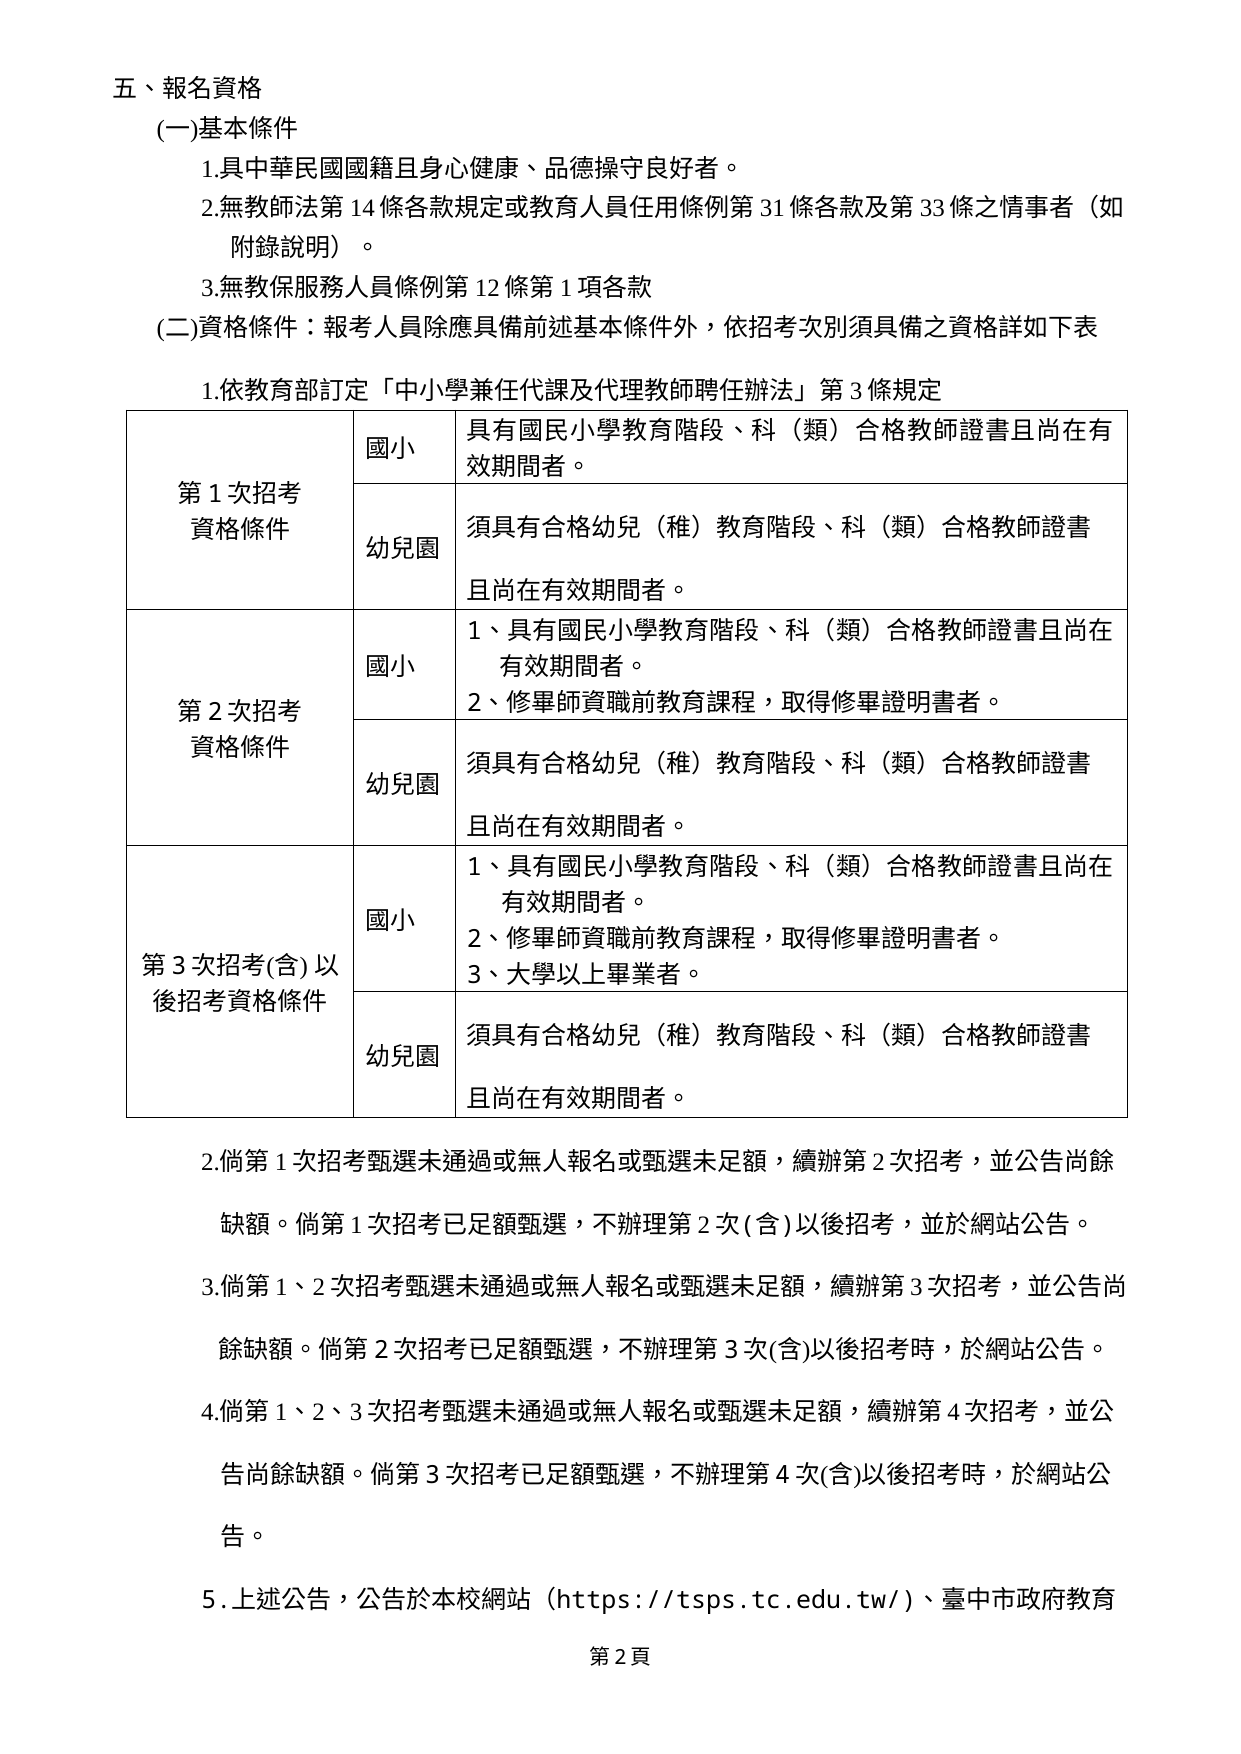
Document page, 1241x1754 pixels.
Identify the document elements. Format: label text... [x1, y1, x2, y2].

text 1.具中華民國國籍且身心健康、品德操守良好者。 [201, 148, 1128, 184]
text 4.倘第1、2、3次招考甄選未通過或無人報名或甄選未足額，續辦第4次招考，並公告尚餘缺額。倘第3次招考已足額甄選，不辦理第4次(含)以後招考時，於網站公告。 [201, 1368, 1128, 1556]
table_header 具有國民小學教育階段、科（類）合格教師證書且尚在有效期間者。 [456, 411, 1127, 483]
table_header 第1次招考 資格條件 [127, 411, 353, 609]
table_cell 幼兒園 [354, 720, 455, 845]
table_cell 國小 [354, 610, 455, 719]
table_cell 1、具有國民小學教育階段、科（類）合格教師證書且尚在有效期間者。 2、修畢師資職前教育課程，取得修畢證明書者。 3、大學以上畢業者。 [456, 846, 1127, 991]
table_cell 第3次招考(含) 以後招考資格條件 [127, 846, 353, 1117]
table_header 國小 [354, 411, 455, 483]
table_cell 1、具有國民小學教育階段、科（類）合格教師證書且尚在有效期間者。 2、修畢師資職前教育課程，取得修畢證明書者。 [456, 610, 1127, 719]
table_cell 國小 [354, 846, 455, 991]
text 2.倘第1次招考甄選未通過或無人報名或甄選未足額，續辦第2次招考，並公告尚餘缺額。倘第1次招考已足額甄選，不辦理第2次(含)以後招考，並於網站公告。 [201, 1118, 1128, 1243]
text (一)基本條件 [156, 108, 1128, 144]
table_cell 須具有合格幼兒（稚）教育階段、科（類）合格教師證書且尚在有效期間者。 [456, 720, 1127, 845]
table_cell 幼兒園 [354, 992, 455, 1117]
text 5.上述公告，公告於本校網站（https://tsps.tc.edu.tw/)、臺中市政府教育 [201, 1556, 1128, 1618]
table_cell 須具有合格幼兒（稚）教育階段、科（類）合格教師證書且尚在有效期間者。 [456, 484, 1127, 609]
table_cell 須具有合格幼兒（稚）教育階段、科（類）合格教師證書且尚在有效期間者。 [456, 992, 1127, 1117]
text 3.倘第1、2次招考甄選未通過或無人報名或甄選未足額，續辦第3次招考，並公告尚餘缺額。倘第2次招考已足額甄選，不辦理第3次(含)以後招考時，於網站公告。 [201, 1243, 1128, 1368]
text 五、報名資格 [112, 68, 1128, 105]
table_cell 第2次招考 資格條件 [127, 610, 353, 845]
text (二)資格條件：報考人員除應具備前述基本條件外，依招考次別須具備之資格詳如下表 [156, 307, 1128, 343]
text 3.無教保服務人員條例第12條第1項各款 [201, 267, 1128, 304]
table_cell 幼兒園 [354, 484, 455, 609]
text 2.無教師法第14條各款規定或教育人員任用條例第31條各款及第33條之情事者（如附錄說明）。 [201, 188, 1128, 264]
text 1.依教育部訂定「中小學兼任代課及代理教師聘任辦法」第3條規定 [201, 347, 1128, 409]
